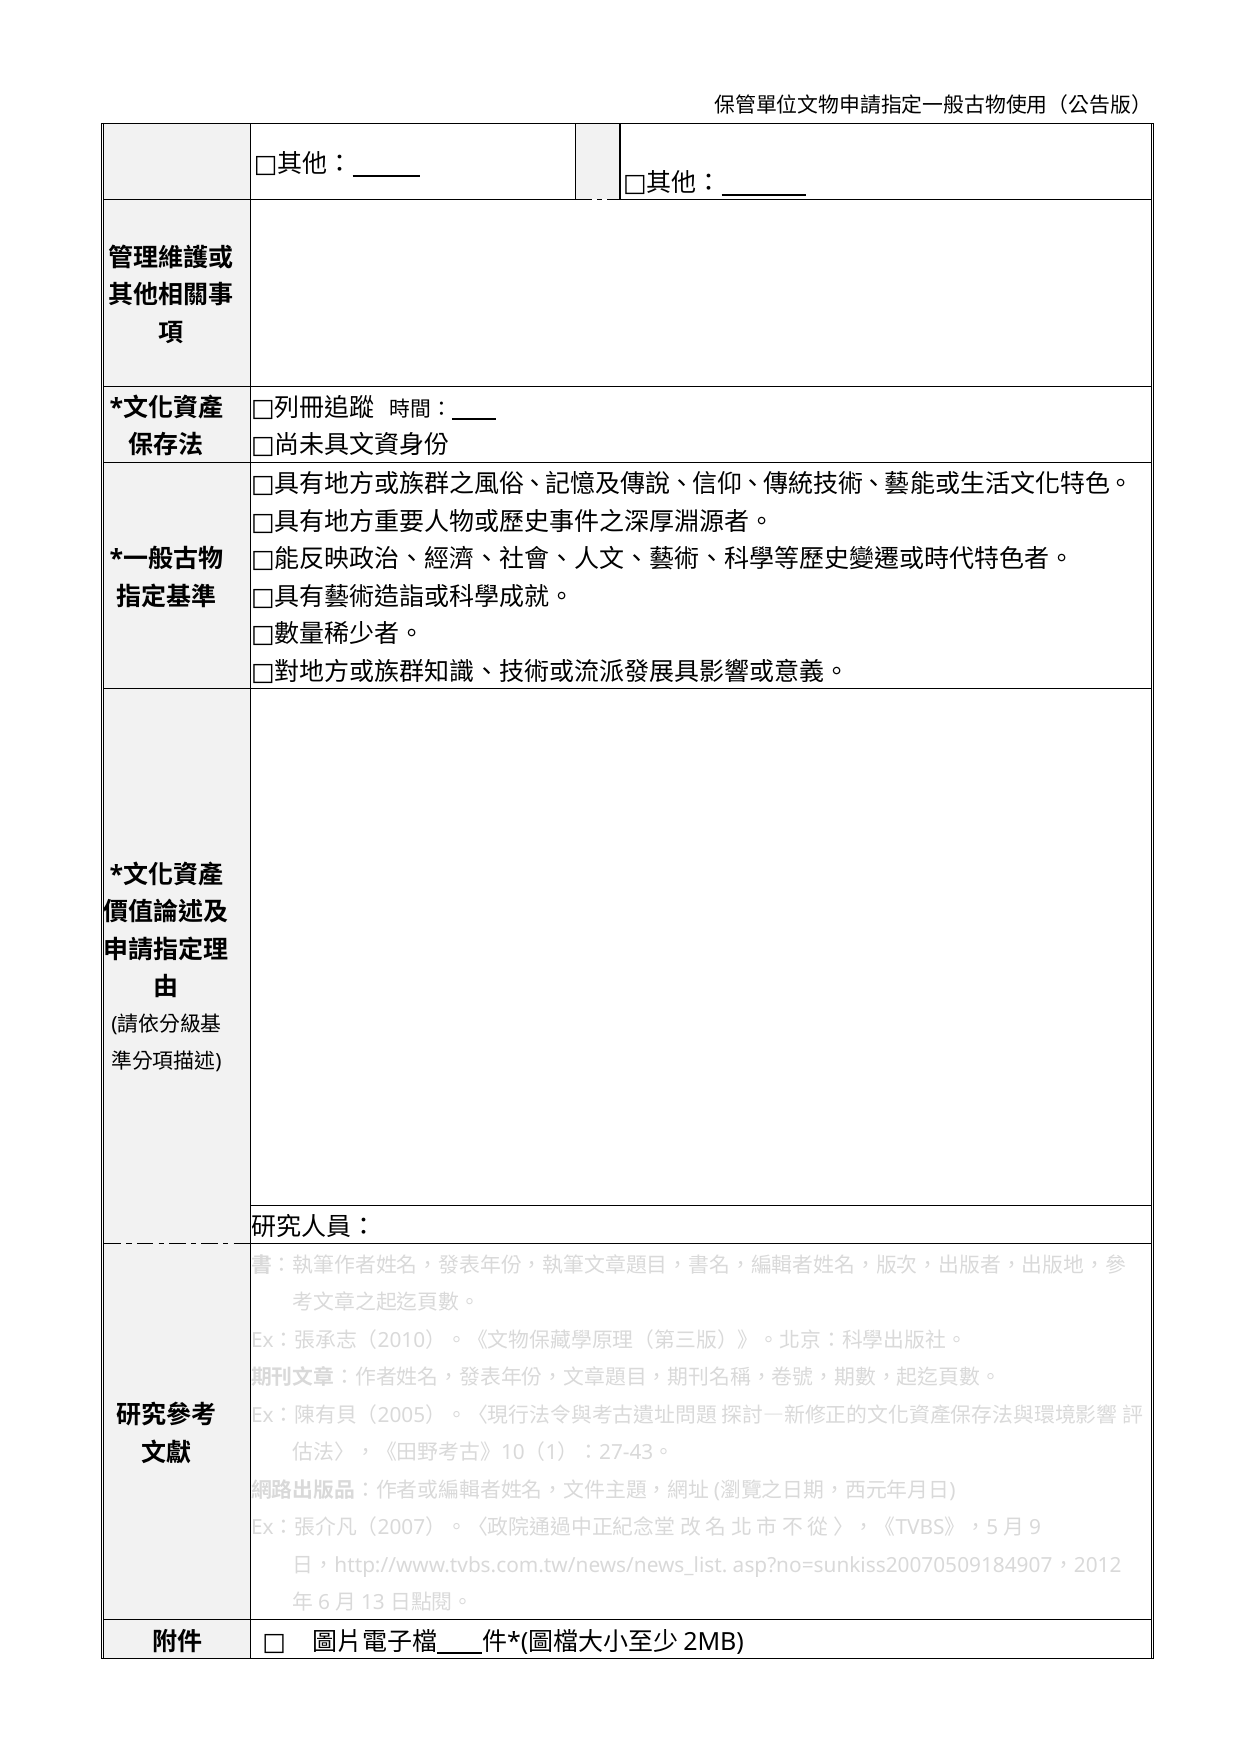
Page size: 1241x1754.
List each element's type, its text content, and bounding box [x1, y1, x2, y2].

table_cell [251, 199, 1151, 386]
table_cell *文化資產價值論述及申請指定理由 (請依分級基準分項描述) [104, 689, 250, 1243]
table_cell 研究參考 文獻 [104, 1243, 250, 1619]
table_cell □溫度控制 □濕度控制 □防震措施 □消防措施 □保全 □展示櫃(架) □特設防護： □其他： □無(複選) [621, 124, 1151, 199]
table_cell [576, 124, 619, 199]
table_cell □列冊追蹤 時間： □尚未具文資身份 [251, 387, 1151, 462]
table_cell 研究人員： [251, 1206, 1151, 1243]
table_cell *文化資產 保存法 [104, 387, 250, 462]
table_cell 管理維護或其他相關事項 [104, 200, 250, 386]
table_cell 書：執筆作者姓名，發表年份，執筆文章題目，書名，編輯者姓名，版次，出版者，出版地，參考文章之起迄頁數。 Ex：張承志（2010）。《文物保藏學原理（第三版）》。北京：科學出版社。 期刊文章：作者姓名，發表年份，文章題目，期刊名稱，卷號，期數，起迄頁數。 Ex：陳有貝（2005）。〈現行法令與考古遺址問題 探討—新修正的文化資產保存法與環境影響 評估法〉，《田野考古》10（1）：27-43。 網路出版品：作者或編輯者姓名，文件主題，網址 (瀏覽之日期，西元年月日) Ex：張介凡（2007）。〈政院通過中正紀念堂 改 名 北 市 不 從 〉，《TVBS》，5 月 9 日，http://www.tvbs.com.tw/news/news_list. asp?no=sunkiss20070509184907，2012 年 6 月 13 日點閱。 [251, 1244, 1151, 1619]
table_cell [251, 689, 1151, 1205]
table_cell 圖片電子檔 件*(圖檔大小至少2MB) 一案多件文物或附屬物清單 件、電子檔 件 來源相關證明文件 件(*私有文物必附) 其他： [251, 1620, 1151, 1658]
table_cell [104, 124, 250, 199]
table_cell *一般古物指定基準 [104, 463, 250, 688]
table_cell □具有地方或族群之風俗、記憶及傳說、信仰、傳統技術、藝能或生活文化特色。 □具有地方重要人物或歷史事件之深厚淵源者。 □能反映政治、經濟、社會、人文、藝術、科學等歷史變遷或時代特色者。 □具有藝術造詣或科學成就。 □數量稀少者。 □對地方或族群知識、技術或流派發展具影響或意義。 [251, 463, 1151, 688]
table_cell □其他： [251, 124, 575, 199]
table_cell 附件 [104, 1620, 250, 1658]
